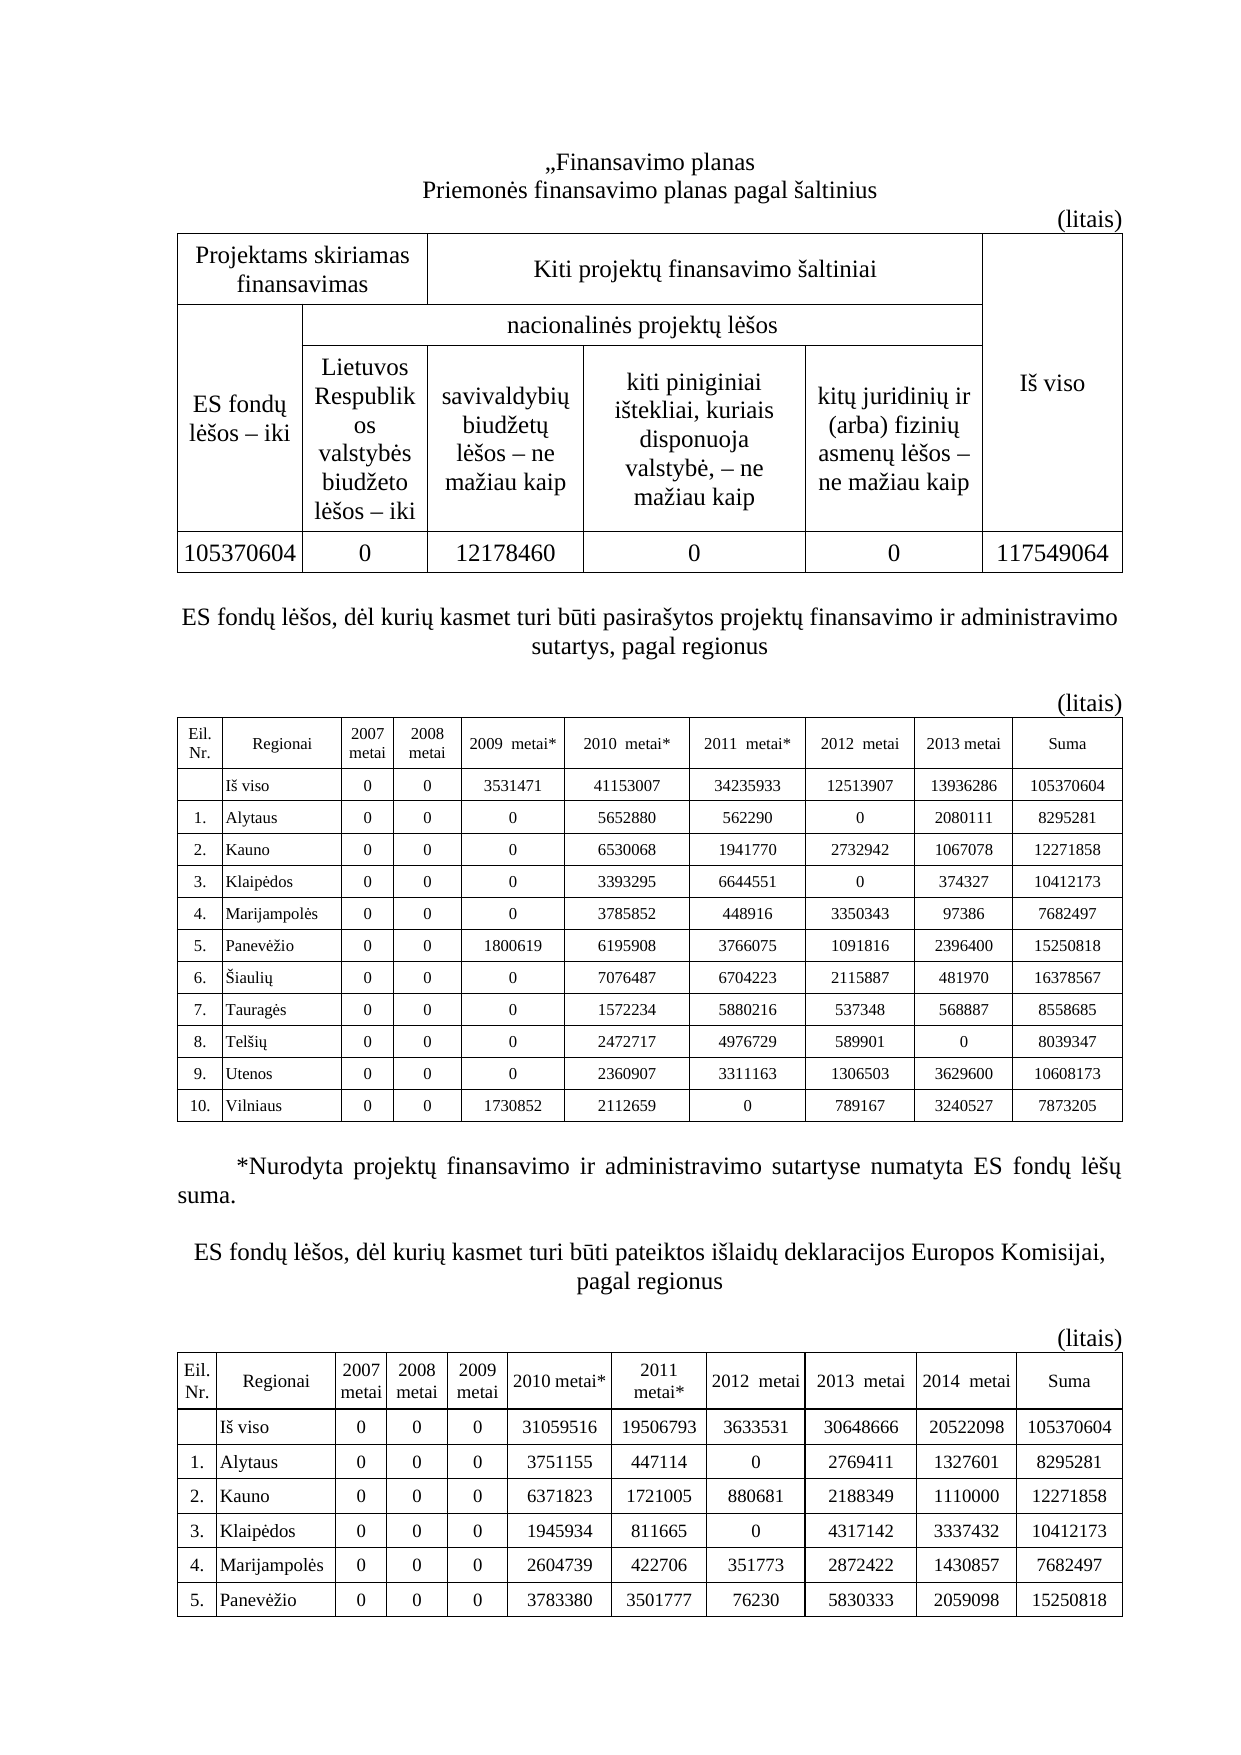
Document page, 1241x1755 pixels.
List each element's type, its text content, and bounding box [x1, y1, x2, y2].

table_cell 0 [448, 1548, 507, 1582]
table_cell 10412173 [1017, 1514, 1122, 1547]
table_cell 0 [394, 1026, 461, 1057]
table_cell 0 [462, 994, 564, 1025]
table_cell 1572234 [565, 994, 689, 1025]
text ES fondų lėšos, dėl kurių kasmet turi būti pateiktos išlaidų deklaracijos Europos Komisijai, pagal regionus [177, 1237, 1122, 1295]
table_cell 1091816 [806, 930, 914, 961]
table_cell 0 [707, 1514, 804, 1547]
table_cell 12513907 [806, 769, 914, 800]
table_cell 0 [342, 962, 393, 993]
table_cell 0 [394, 834, 461, 864]
table_cell 1800619 [462, 930, 564, 961]
table_cell Klaipėdos [223, 866, 341, 897]
table_cell 0 [915, 1026, 1012, 1057]
table_cell 0 [342, 866, 393, 897]
table_cell 0 [394, 769, 461, 800]
table_header 2013 metai [915, 718, 1012, 768]
text (litais) [177, 1323, 1122, 1352]
table_cell 0 [387, 1548, 447, 1582]
table_cell [178, 769, 222, 800]
table_cell 19506793 [612, 1410, 706, 1444]
table_header 2010 metai* [565, 718, 689, 768]
table_cell 0 [462, 801, 564, 832]
table_cell 0 [342, 898, 393, 929]
table_cell 2188349 [806, 1479, 916, 1513]
table_cell 0 [336, 1445, 386, 1478]
table_cell 7682497 [1013, 898, 1122, 929]
table_cell 0 [462, 898, 564, 929]
table_cell 789167 [806, 1090, 914, 1121]
table_cell 0 [462, 866, 564, 897]
table_cell 0 [394, 930, 461, 961]
table_cell 8295281 [1013, 801, 1122, 832]
table_cell 1721005 [612, 1479, 706, 1513]
table_cell 2. [178, 834, 222, 864]
text (litais) [177, 688, 1122, 717]
table_cell 880681 [707, 1479, 804, 1513]
table_cell 0 [690, 1090, 805, 1121]
table_cell 0 [336, 1548, 386, 1582]
table_cell 448916 [690, 898, 805, 929]
table_cell 34235933 [690, 769, 805, 800]
table_cell 4317142 [806, 1514, 916, 1547]
table_cell 2059098 [917, 1583, 1016, 1616]
table_cell 117549064 [983, 532, 1122, 572]
table_header 2011 metai* [690, 718, 805, 768]
table_cell Lietuvos Respublikos valstybės biudžeto lėšos – iki [303, 346, 427, 531]
table_cell 0 [394, 866, 461, 897]
table_cell Alytaus [217, 1445, 335, 1478]
table_header 2009 metai [448, 1353, 507, 1408]
table_cell 0 [448, 1479, 507, 1513]
table_header 2008 metai [387, 1353, 447, 1408]
table_header Regionai [223, 718, 341, 768]
table_cell 481970 [915, 962, 1012, 993]
table_header 2012 metai [806, 718, 914, 768]
table_header Regionai [217, 1353, 335, 1408]
table_cell 3629600 [915, 1058, 1012, 1089]
table_cell 16378567 [1013, 962, 1122, 993]
table_cell 7873205 [1013, 1090, 1122, 1121]
table_cell 562290 [690, 801, 805, 832]
table_cell 1067078 [915, 834, 1012, 864]
table_cell 3. [178, 1514, 216, 1547]
table_cell 2472717 [565, 1026, 689, 1057]
table_cell Marijampolės [217, 1548, 335, 1582]
table_cell 3311163 [690, 1058, 805, 1089]
table_cell 811665 [612, 1514, 706, 1547]
table_cell 0 [806, 801, 914, 832]
table_header Kiti projektų finansavimo šaltiniai [428, 234, 982, 303]
table_cell savivaldybių biudžetų lėšos – ne mažiau kaip [428, 346, 583, 531]
table_header 2012 metai [707, 1353, 804, 1408]
table_cell 5. [178, 1583, 216, 1616]
table_cell 3531471 [462, 769, 564, 800]
text ES fondų lėšos, dėl kurių kasmet turi būti pasirašytos projektų finansavimo ir administravimo sutartys, pagal regionus [177, 602, 1122, 659]
table_cell 3783380 [508, 1583, 611, 1616]
table_cell Vilniaus [223, 1090, 341, 1121]
table_cell 537348 [806, 994, 914, 1025]
table_cell Alytaus [223, 801, 341, 832]
table_cell 1. [178, 801, 222, 832]
table_cell 12271858 [1013, 834, 1122, 864]
table_cell 0 [394, 994, 461, 1025]
table_cell Šiaulių [223, 962, 341, 993]
table_cell 3766075 [690, 930, 805, 961]
table_cell 0 [336, 1479, 386, 1513]
table_cell kitų juridinių ir (arba) fizinių asmenų lėšos – ne mažiau kaip [806, 346, 982, 531]
table_header Iš viso [983, 234, 1122, 531]
table_cell 6. [178, 962, 222, 993]
table_cell 8295281 [1017, 1445, 1122, 1478]
table_cell 3785852 [565, 898, 689, 929]
table_cell 6644551 [690, 866, 805, 897]
table_cell 105370604 [178, 532, 302, 572]
text *Nurodyta projektų finansavimo ir administravimo sutartyse numatyta ES fondų lėšų suma. [177, 1151, 1122, 1208]
table_cell Klaipėdos [217, 1514, 335, 1547]
table_cell 9. [178, 1058, 222, 1089]
table_header 2013 metai [806, 1353, 916, 1408]
table_cell 6530068 [565, 834, 689, 864]
table_cell 4. [178, 1548, 216, 1582]
table_cell 0 [462, 1026, 564, 1057]
table_cell 7. [178, 994, 222, 1025]
table_cell 6704223 [690, 962, 805, 993]
table_cell 0 [342, 930, 393, 961]
table_cell 97386 [915, 898, 1012, 929]
table_header 2007 metai [336, 1353, 386, 1408]
table_cell 568887 [915, 994, 1012, 1025]
table_cell 351773 [707, 1548, 804, 1582]
table_cell 5880216 [690, 994, 805, 1025]
table_cell 10608173 [1013, 1058, 1122, 1089]
table_cell 10. [178, 1090, 222, 1121]
table_cell 5652880 [565, 801, 689, 832]
table_cell 0 [394, 962, 461, 993]
table_cell 3. [178, 866, 222, 897]
table_cell 12271858 [1017, 1479, 1122, 1513]
table_header 2014 metai [917, 1353, 1016, 1408]
table_cell Kauno [223, 834, 341, 864]
table_header Eil. Nr. [178, 1353, 216, 1408]
table_cell 7076487 [565, 962, 689, 993]
table_cell 0 [336, 1514, 386, 1547]
table_cell 15250818 [1013, 930, 1122, 961]
table_cell 0 [394, 1090, 461, 1121]
table_cell 0 [462, 962, 564, 993]
table_cell 2115887 [806, 962, 914, 993]
table_cell Kauno [217, 1479, 335, 1513]
table_cell 1306503 [806, 1058, 914, 1089]
table_cell 0 [336, 1583, 386, 1616]
table_cell 41153007 [565, 769, 689, 800]
table_header 2007 metai [342, 718, 393, 768]
table_cell 0 [394, 1058, 461, 1089]
table_cell 2112659 [565, 1090, 689, 1121]
table_cell Tauragės [223, 994, 341, 1025]
table_cell 0 [462, 834, 564, 864]
table_header 2009 metai* [462, 718, 564, 768]
table_cell 0 [342, 1090, 393, 1121]
table_cell 1110000 [917, 1479, 1016, 1513]
table_cell Panevėžio [223, 930, 341, 961]
table_cell 0 [387, 1410, 447, 1444]
table_cell Utenos [223, 1058, 341, 1089]
table_cell [178, 1410, 216, 1444]
table_cell 3240527 [915, 1090, 1012, 1121]
table_cell 2080111 [915, 801, 1012, 832]
table_cell 2604739 [508, 1548, 611, 1582]
table_header Eil. Nr. [178, 718, 222, 768]
table_cell 0 [342, 834, 393, 864]
table_cell 8039347 [1013, 1026, 1122, 1057]
table_cell nacionalinės projektų lėšos [303, 305, 982, 345]
table_cell 0 [387, 1479, 447, 1513]
table_cell 3393295 [565, 866, 689, 897]
table_cell ES fondų lėšos – iki [178, 305, 302, 531]
table_header 2008 metai [394, 718, 461, 768]
table_cell 1941770 [690, 834, 805, 864]
table_cell 8. [178, 1026, 222, 1057]
table_cell 10412173 [1013, 866, 1122, 897]
table_cell Telšių [223, 1026, 341, 1057]
table_cell 30648666 [806, 1410, 916, 1444]
table_cell 7682497 [1017, 1548, 1122, 1582]
table_cell 76230 [707, 1583, 804, 1616]
table_cell 3633531 [707, 1410, 804, 1444]
table_cell 0 [394, 898, 461, 929]
table_cell 447114 [612, 1445, 706, 1478]
table_cell 0 [342, 1026, 393, 1057]
table_cell 422706 [612, 1548, 706, 1582]
table_cell 2396400 [915, 930, 1012, 961]
table_cell 31059516 [508, 1410, 611, 1444]
table_cell 374327 [915, 866, 1012, 897]
table_cell 3751155 [508, 1445, 611, 1478]
table_cell 1945934 [508, 1514, 611, 1547]
text Priemonės finansavimo planas pagal šaltinius [177, 176, 1122, 204]
table_cell 0 [448, 1445, 507, 1478]
table_cell 0 [342, 801, 393, 832]
table_cell kiti piniginiai ištekliai, kuriais disponuoja valstybė, – ne mažiau kaip [584, 346, 805, 531]
table_cell 0 [394, 801, 461, 832]
table_cell 12178460 [428, 532, 583, 572]
table_cell 0 [342, 994, 393, 1025]
table_cell 4. [178, 898, 222, 929]
table_cell 0 [387, 1445, 447, 1478]
table_cell 105370604 [1017, 1410, 1122, 1444]
text (litais) [177, 204, 1122, 233]
table_cell 105370604 [1013, 769, 1122, 800]
table_cell 1327601 [917, 1445, 1016, 1478]
table_cell 2769411 [806, 1445, 916, 1478]
table_cell 20522098 [917, 1410, 1016, 1444]
table_cell 4976729 [690, 1026, 805, 1057]
table_cell 0 [387, 1514, 447, 1547]
table_cell Marijampolės [223, 898, 341, 929]
table_cell Iš viso [223, 769, 341, 800]
table_cell 0 [584, 532, 805, 572]
table_cell Iš viso [217, 1410, 335, 1444]
table_cell 15250818 [1017, 1583, 1122, 1616]
table_cell 0 [303, 532, 427, 572]
table_cell 5830333 [806, 1583, 916, 1616]
table_cell Panevėžio [217, 1583, 335, 1616]
table_cell 5. [178, 930, 222, 961]
table_cell 0 [462, 1058, 564, 1089]
table_cell 1430857 [917, 1548, 1016, 1582]
table_cell 0 [448, 1514, 507, 1547]
table_cell 8558685 [1013, 994, 1122, 1025]
table_cell 2732942 [806, 834, 914, 864]
table_cell 2. [178, 1479, 216, 1513]
table_cell 6371823 [508, 1479, 611, 1513]
table_cell 1730852 [462, 1090, 564, 1121]
table_cell 3501777 [612, 1583, 706, 1616]
table_cell 13936286 [915, 769, 1012, 800]
table_cell 3337432 [917, 1514, 1016, 1547]
table_cell 1. [178, 1445, 216, 1478]
table_cell 3350343 [806, 898, 914, 929]
table_cell 0 [387, 1583, 447, 1616]
table_cell 589901 [806, 1026, 914, 1057]
table_cell 2360907 [565, 1058, 689, 1089]
table_header Suma [1013, 718, 1122, 768]
table_cell 2872422 [806, 1548, 916, 1582]
table_cell 0 [448, 1410, 507, 1444]
table_cell 0 [342, 1058, 393, 1089]
table_cell 0 [336, 1410, 386, 1444]
table_cell 0 [806, 866, 914, 897]
table_cell 0 [342, 769, 393, 800]
table_header Projektams skiriamas finansavimas [178, 234, 427, 303]
table_cell 0 [806, 532, 982, 572]
text „Finansavimo planas [177, 147, 1122, 176]
table_cell 6195908 [565, 930, 689, 961]
table_header 2010 metai* [508, 1353, 611, 1408]
table_header Suma [1017, 1353, 1122, 1408]
table_cell 0 [707, 1445, 804, 1478]
table_cell 0 [448, 1583, 507, 1616]
table_header 2011 metai* [612, 1353, 706, 1408]
